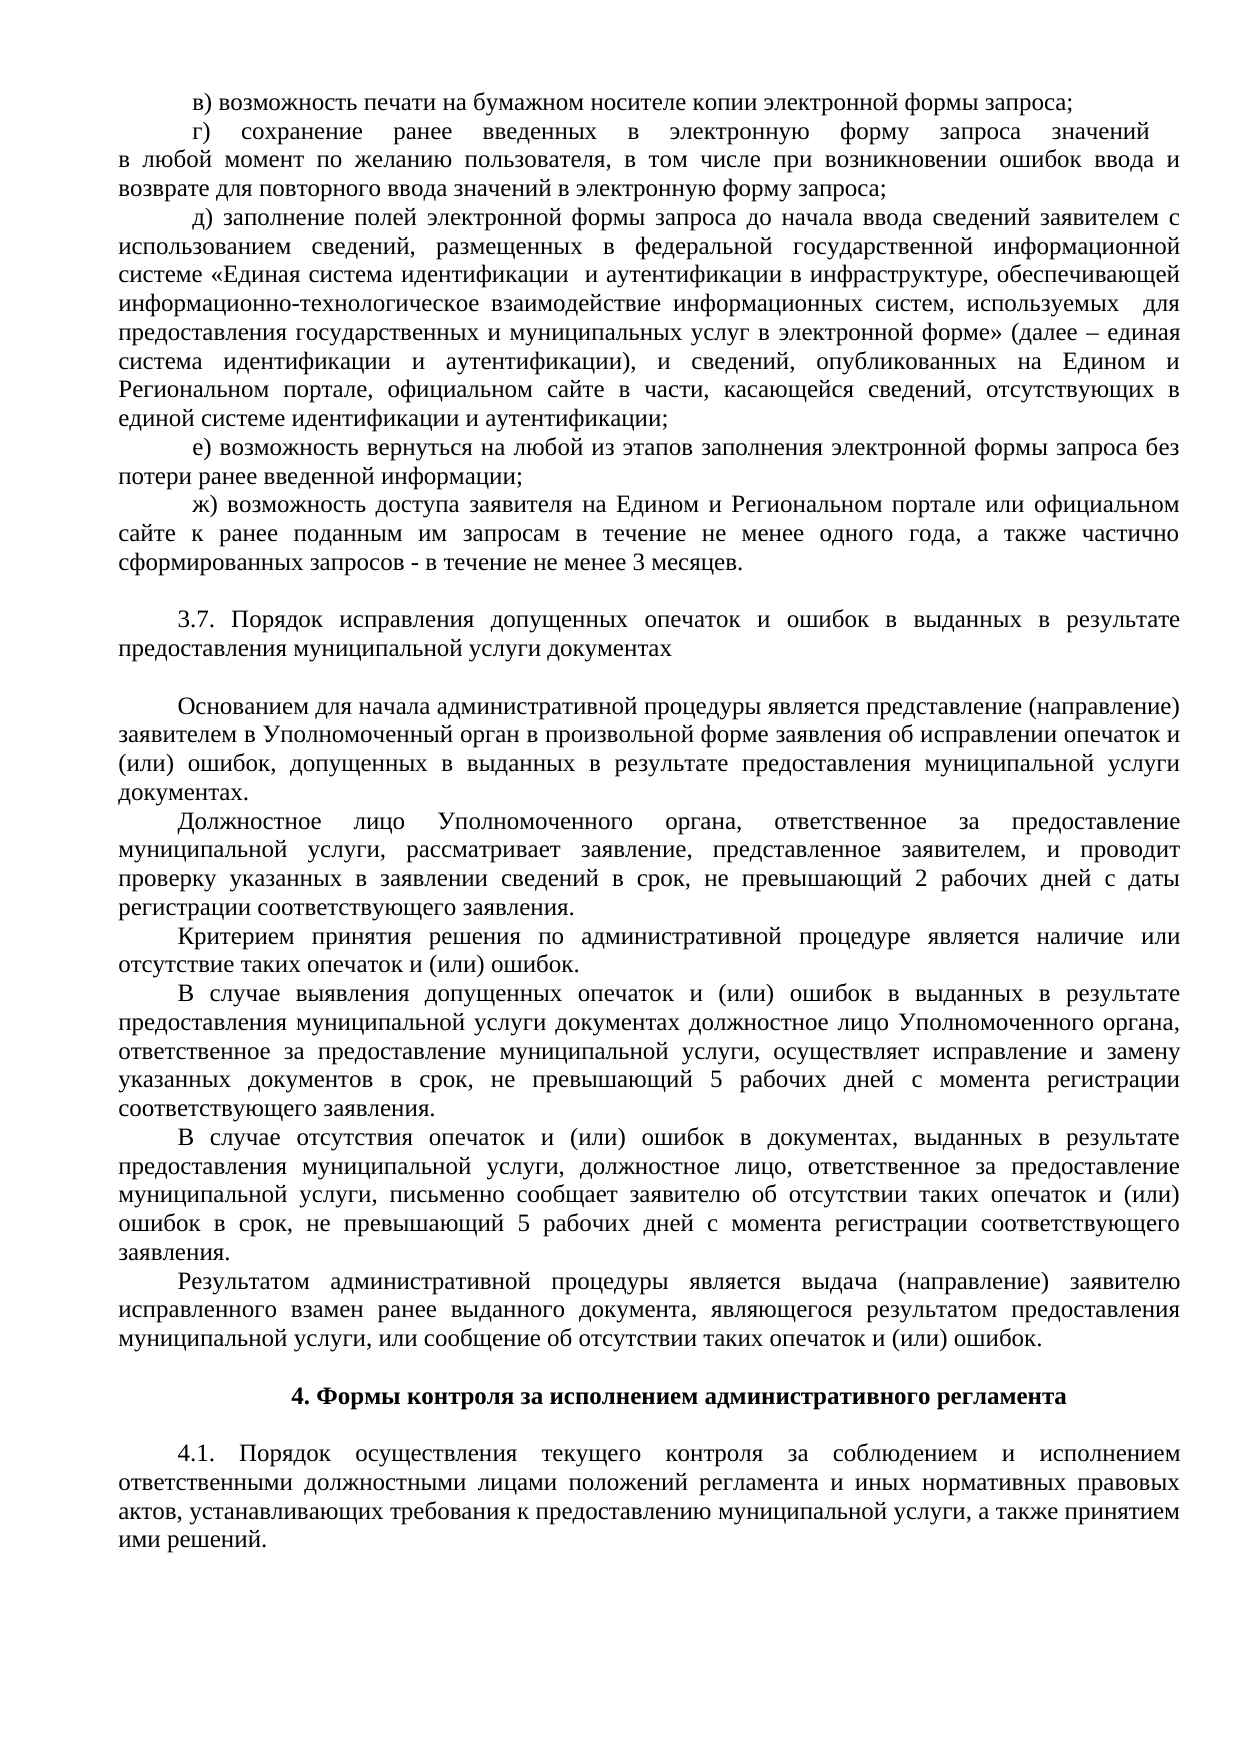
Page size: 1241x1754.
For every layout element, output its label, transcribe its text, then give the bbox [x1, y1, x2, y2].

text Основанием для начала административной процедуры является представление (направление) заявителем в Уполномоченный орган в произвольной форме заявления об исправлении опечаток и (или) ошибок, допущенных в выданных в результате предоставления муниципальной услуги документах. [118, 691, 1181, 806]
text д) заполнение полей электронной формы запроса до начала ввода сведений заявителем с использованием сведений, размещенных в федеральной государственной информационной системе «Единая система идентификации и аутентификации в инфраструктуре, обеспечивающей информационно-технологическое взаимодействие информационных систем, используемых для предоставления государственных и муниципальных услуг в электронной форме» (далее – единая система идентификации и аутентификации), и сведений, опубликованных на Едином и Региональном портале, официальном сайте в части, касающейся сведений, отсутствующих в единой системе идентификации и аутентификации; [118, 202, 1181, 432]
text 4. Формы контроля за исполнением административного регламента [118, 1381, 1181, 1409]
text Должностное лицо Уполномоченного органа, ответственное за предоставление муниципальной услуги, рассматривает заявление, представленное заявителем, и проводит проверку указанных в заявлении сведений в срок, не превышающий 2 рабочих дней с даты регистрации соответствующего заявления. [118, 806, 1181, 921]
text Результатом административной процедуры является выдача (направление) заявителю исправленного взамен ранее выданного документа, являющегося результатом предоставления муниципальной услуги, или сообщение об отсутствии таких опечаток и (или) ошибок. [118, 1266, 1181, 1352]
text г) сохранение ранее введенных в электронную форму запроса значений в любой момент по желанию пользователя, в том числе при возникновении ошибок ввода и возврате для повторного ввода значений в электронную форму запроса; [118, 116, 1181, 202]
text ж) возможность доступа заявителя на Едином и Региональном портале или официальном сайте к ранее поданным им запросам в течение не менее одного года, а также частично сформированных запросов - в течение не менее 3 месяцев. [118, 489, 1181, 576]
text 4.1. Порядок осуществления текущего контроля за соблюдением и исполнением ответственными должностными лицами положений регламента и иных нормативных правовых актов, устанавливающих требования к предоставлению муниципальной услуги, а также принятием ими решений. [118, 1438, 1181, 1553]
text В случае выявления допущенных опечаток и (или) ошибок в выданных в результате предоставления муниципальной услуги документах должностное лицо Уполномоченного органа, ответственное за предоставление муниципальной услуги, осуществляет исправление и замену указанных документов в срок, не превышающий 5 рабочих дней с момента регистрации соответствующего заявления. [118, 978, 1181, 1122]
text Критерием принятия решения по административной процедуре является наличие или отсутствие таких опечаток и (или) ошибок. [118, 921, 1181, 978]
text е) возможность вернуться на любой из этапов заполнения электронной формы запроса без потери ранее введенной информации; [118, 432, 1181, 489]
text 3.7. Порядок исправления допущенных опечаток и ошибок в выданных в результате предоставления муниципальной услуги документах [118, 604, 1181, 662]
text в) возможность печати на бумажном носителе копии электронной формы запроса; [118, 87, 1181, 116]
text В случае отсутствия опечаток и (или) ошибок в документах, выданных в результате предоставления муниципальной услуги, должностное лицо, ответственное за предоставление муниципальной услуги, письменно сообщает заявителю об отсутствии таких опечаток и (или) ошибок в срок, не превышающий 5 рабочих дней с момента регистрации соответствующего заявления. [118, 1122, 1181, 1266]
